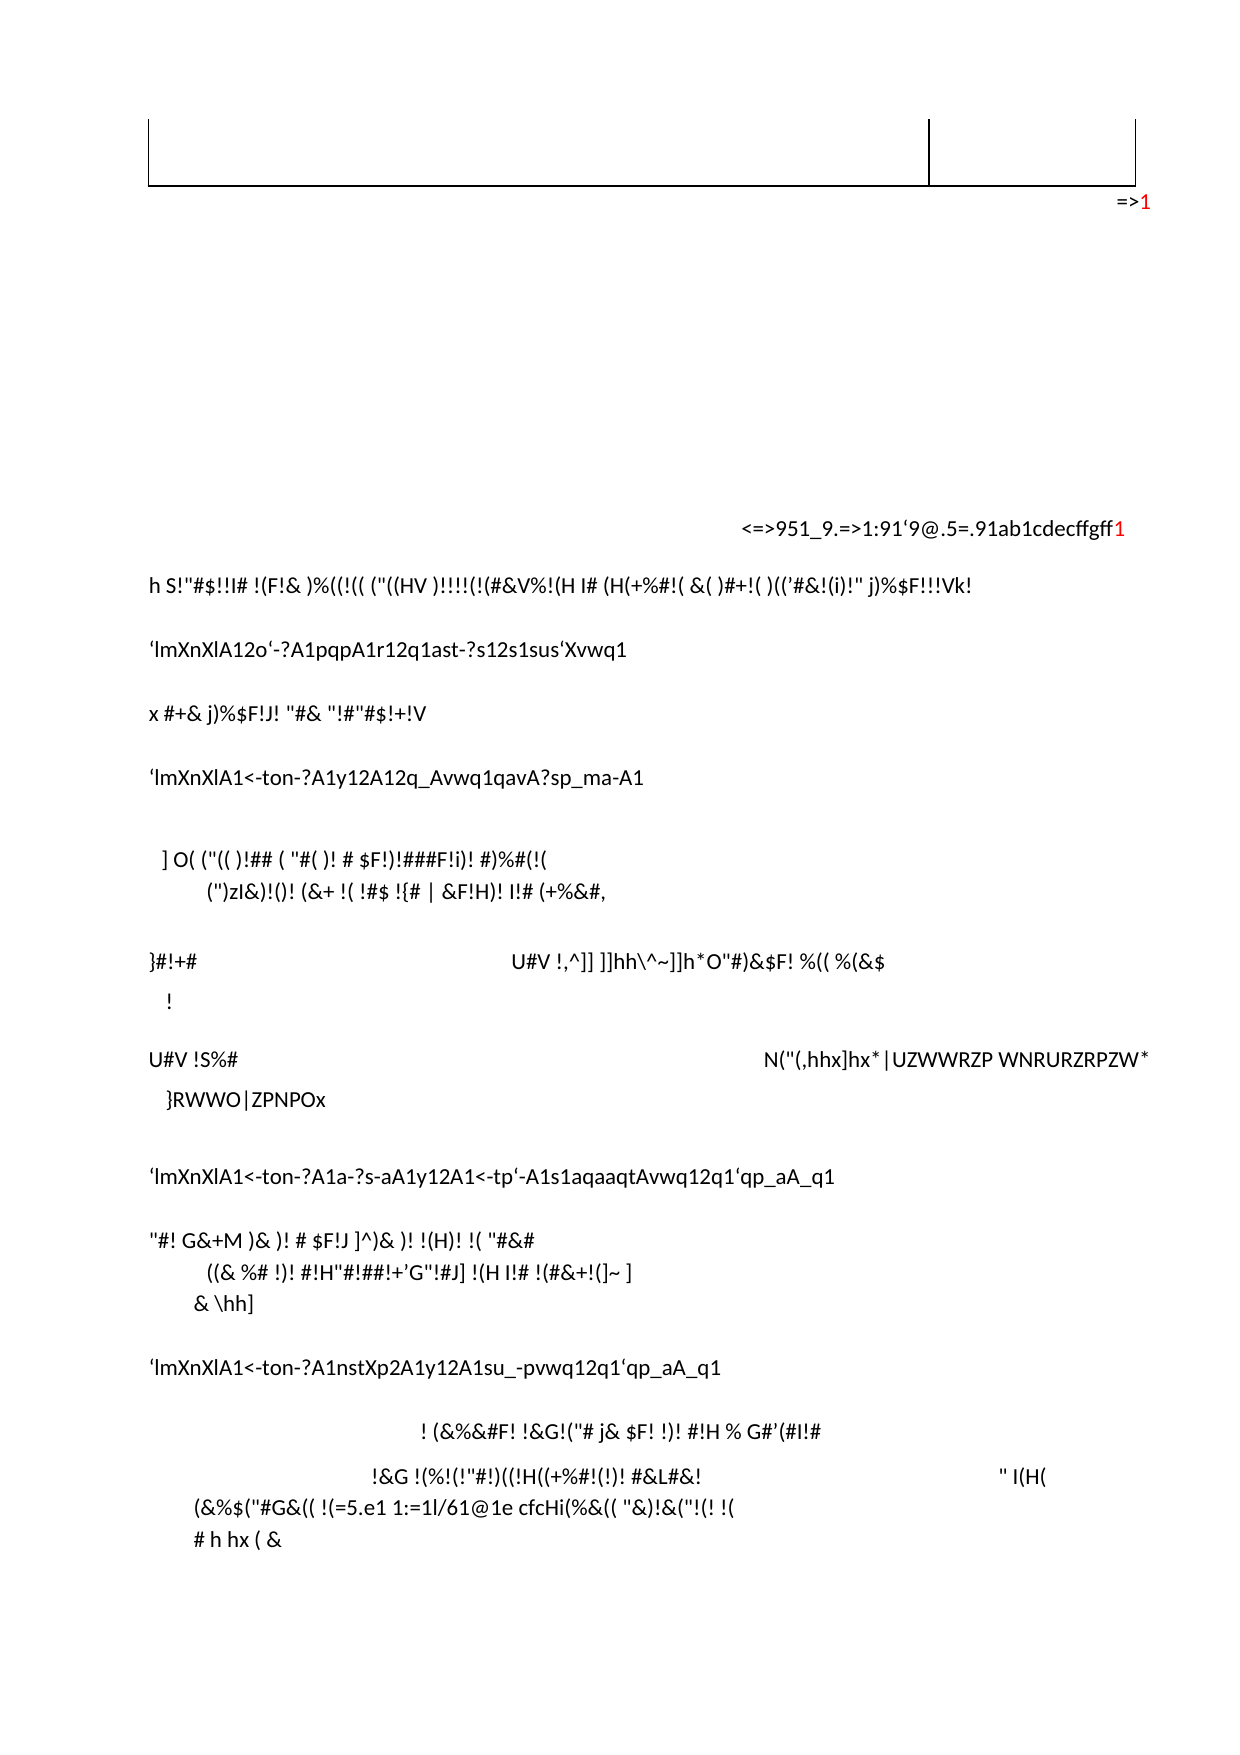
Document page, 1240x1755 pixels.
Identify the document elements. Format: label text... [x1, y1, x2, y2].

text ‘lmXnXlA1<-ton-?A1y12A12q_Avwq1qavA?sp_ma-A1 [148, 763, 1116, 791]
text ‘lmXnXlA1<-ton-?A1nstXp2A1y12A1su_-pvwq12q1‘qp_aA_q1 [148, 1353, 1116, 1381]
text U#V !S%# N("(,hhx]hx*|UZWWRZP WNRURZRPZW* [148, 1045, 1151, 1073]
text }RWWO|ZPNPOx [165, 1085, 1116, 1113]
text ! [165, 987, 1116, 1015]
text x #+& j)%$F!J! "#& "!#"#$!+!V [148, 699, 1116, 727]
text & \hh] [193, 1289, 1116, 1317]
text "#! G&+M )& )! # $F!J ]^)& )! !(H)! !( "#&# [148, 1226, 1116, 1254]
text !&G !(%!(!"#!)((!H((+%#!(!)! #&L#&! " I(H( [148, 1462, 1151, 1490]
text =>1 [148, 187, 1151, 215]
table_cell [149, 124, 928, 185]
text ] O( ("(( )!## ( "#( )! # $F!)!###F!i)! #)%#(!( [161, 845, 1116, 873]
text ‘lmXnXlA1<-ton-?A1a-?s-aA1y12A1<-tp‘-A1s1aqaaqtAvwq12q1‘qp_aA_q1 [148, 1162, 1116, 1190]
text ((& %# !)! #!H"#!##!+’G"!#J] !(H I!# !(#&+!(]~ ] [206, 1258, 1116, 1286]
text <=>951_9.=>1:91‘9@.5=.91ab1cdecffgff1 [148, 514, 1125, 542]
text # h hx ( & [193, 1525, 1116, 1553]
text h S!"#$!!I# !(F!& )%((!(( ("((HV )!!!!(!(#&V%!(H I# (H(+%#!( &( )#+!( )((’#&!(i)!" j)%$F!!!Vk! [148, 571, 1116, 599]
text (&%$("#G&(( !(=5.e1 1:=1l/61@1e cfcHi(%&(( "&)!&("!(! !( [193, 1493, 1116, 1521]
text }#!+# U#V !,^]] ]]hh\^~]]h*O"#)&$F! %(( %(&$ [148, 947, 1151, 975]
text ! (&%&#F! !&G!("# j& $F! !)! #!H % G#’(#I!# [166, 1417, 1081, 1445]
table_cell [930, 124, 1135, 185]
text (")zI&)!()! (&+ !( !#$ !{# | &F!H)! I!# (+%&#, [206, 877, 1116, 905]
text ‘lmXnXlA12o‘-?A1pqpA1r12q1ast-?s12s1sus‘Xvwq1 [148, 635, 1116, 663]
